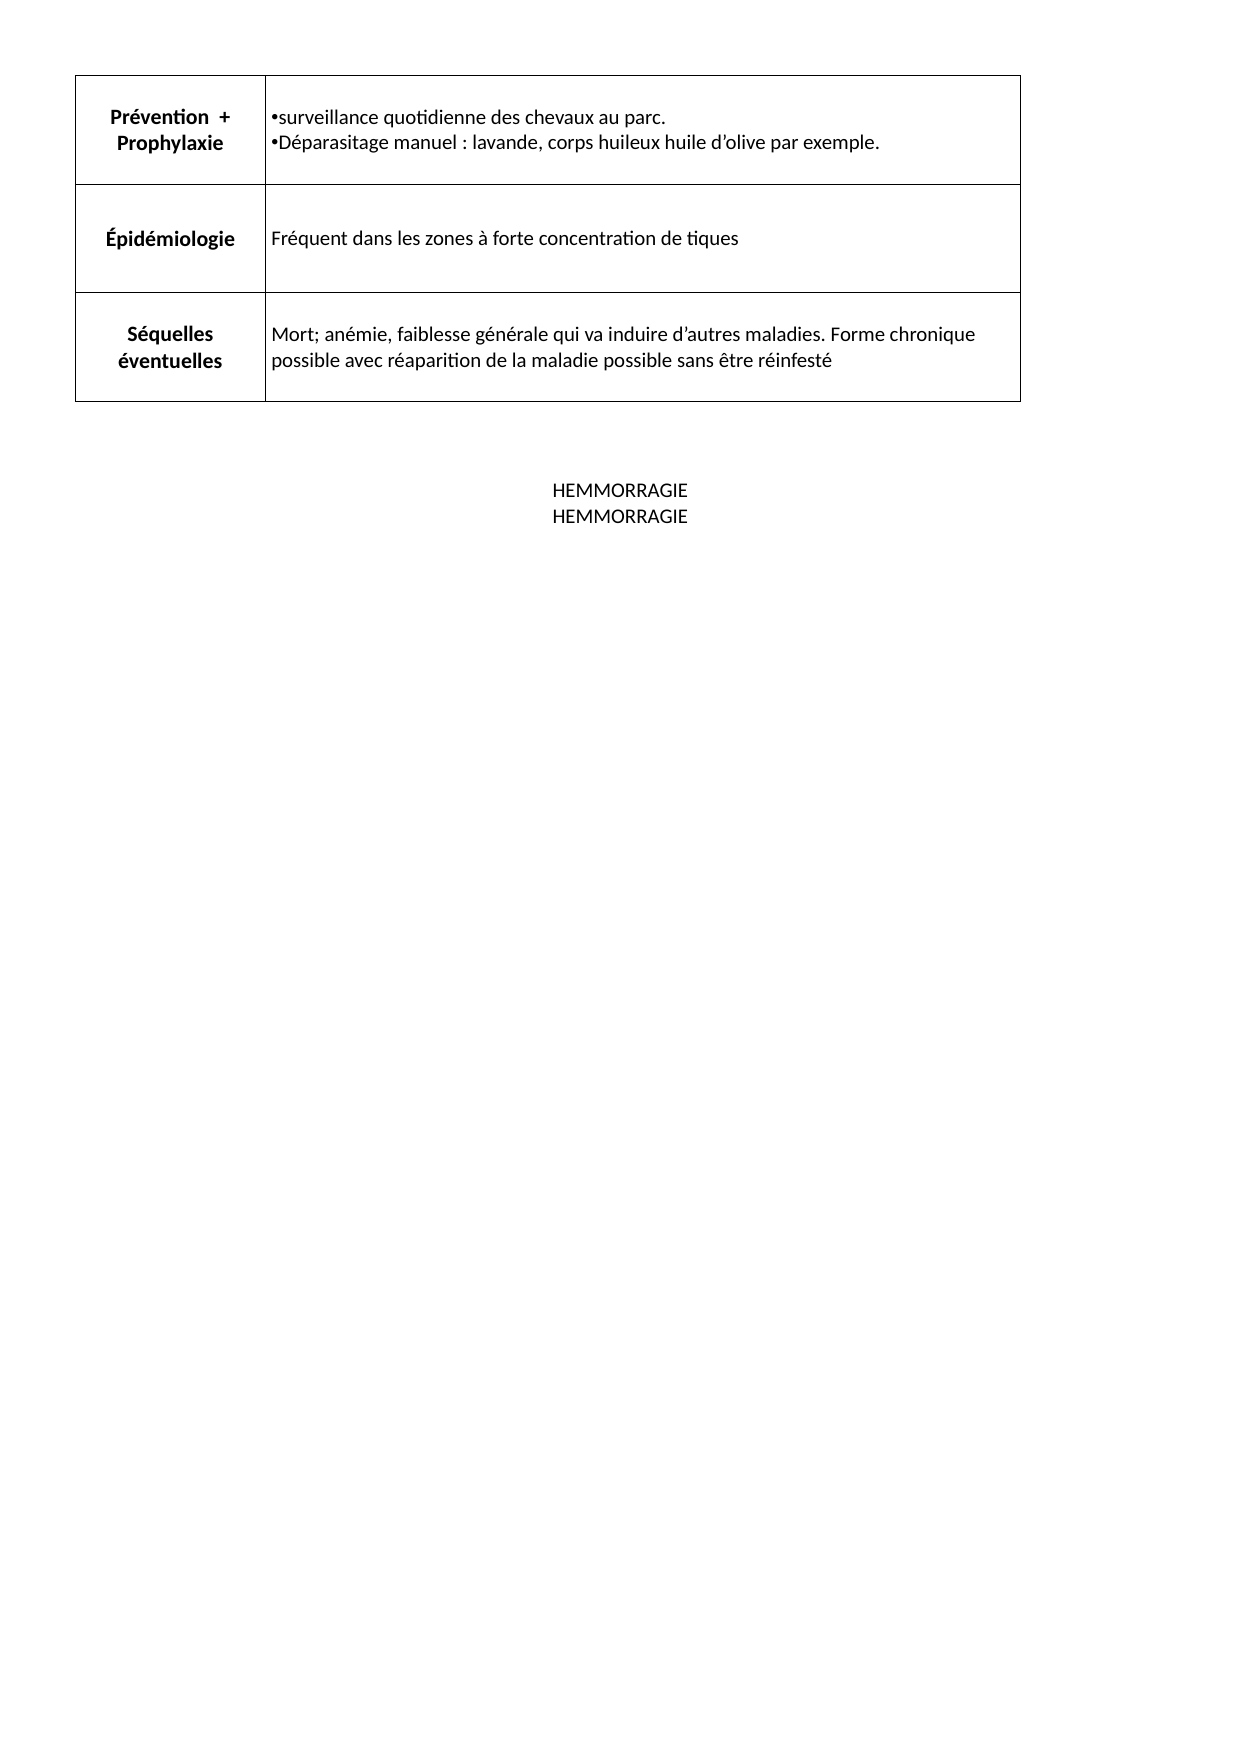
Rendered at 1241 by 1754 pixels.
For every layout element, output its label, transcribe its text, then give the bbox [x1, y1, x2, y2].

table_cell Fréquent dans les zones à forte concentration de tiques [266, 185, 1020, 292]
text HEMMORRAGIE [75, 503, 1165, 528]
table_cell Épidémiologie [76, 185, 265, 292]
table_cell Prévention + Prophylaxie [76, 76, 265, 184]
table_cell Séquelles éventuelles [76, 293, 265, 401]
text HEMMORRAGIE [75, 478, 1165, 503]
table_cell Mort; anémie, faiblesse générale qui va induire d’autres maladies. Forme chronique possible avec réaparition de la maladie possible sans être réinfesté [266, 293, 1020, 401]
table_cell surveillance quotidienne des chevaux au parc. Déparasitage manuel : lavande, corps huileux huile d’olive par exemple. [266, 76, 1020, 184]
